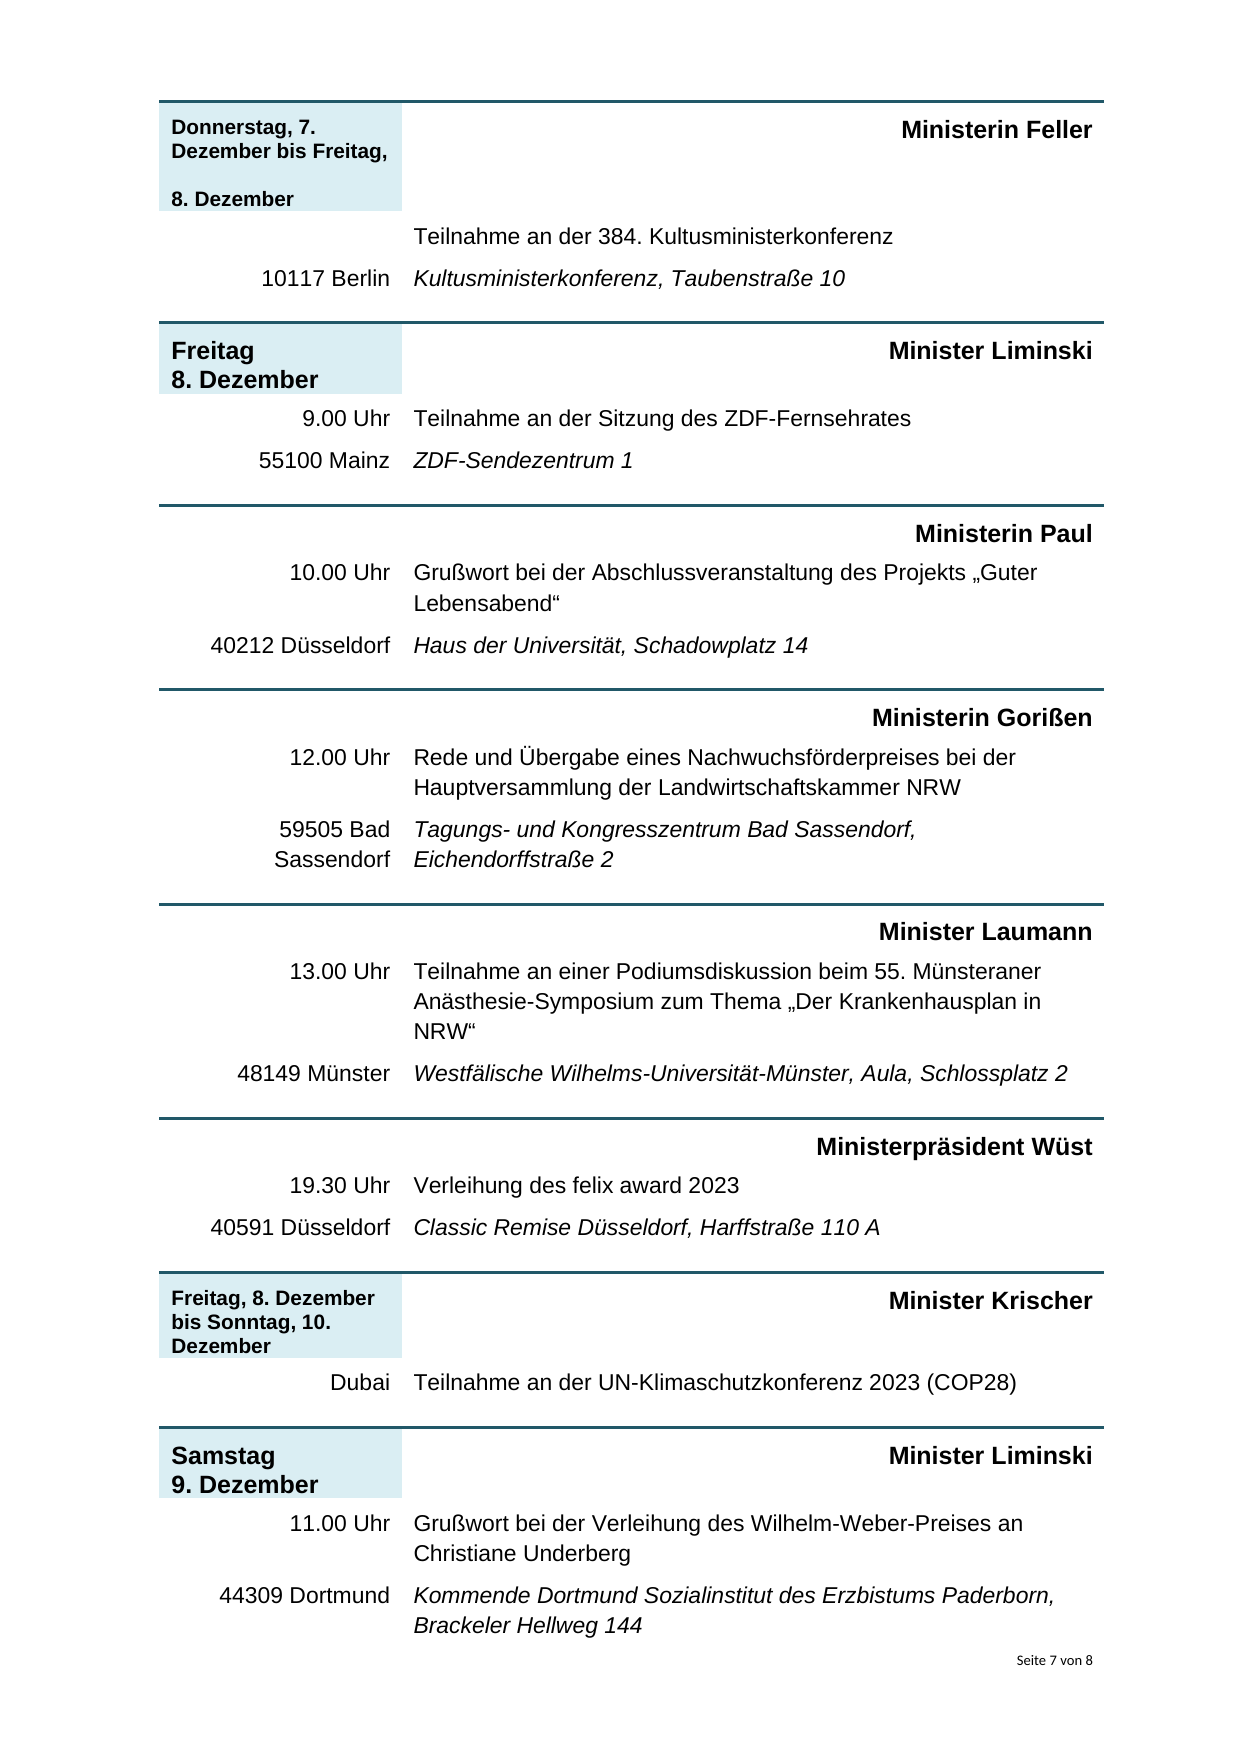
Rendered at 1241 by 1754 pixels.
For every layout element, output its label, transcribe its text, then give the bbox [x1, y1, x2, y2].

table_cell [159, 211, 402, 253]
table_header Samstag 9. Dezember [159, 1429, 402, 1498]
table_cell Grußwort bei der Verleihung des Wilhelm-Weber-Preises an Christiane Underberg [402, 1498, 1104, 1571]
table_header [159, 1120, 402, 1161]
table_cell Teilnahme an der Sitzung des ZDF-Fernsehrates [402, 394, 1104, 436]
table_header [159, 507, 402, 548]
table_header Ministerin Paul [402, 507, 1104, 548]
table_header [159, 906, 402, 946]
table_cell 12.00 Uhr [159, 732, 402, 804]
table_cell 40591 Düsseldorf [159, 1203, 402, 1244]
table_header Donnerstag, 7. Dezember bis Freitag, 8. Dezember [159, 103, 402, 211]
table_cell Teilnahme an der UN-Klimaschutzkonferenz 2023 (COP28) [402, 1358, 1104, 1399]
table_header Ministerpräsident Wüst [402, 1120, 1104, 1161]
table_header Minister Liminski [402, 324, 1104, 394]
table_cell Dubai [159, 1358, 402, 1399]
table_cell Haus der Universität, Schadowplatz 14 [402, 620, 1104, 662]
table_cell Kultusministerkonferenz, Taubenstraße 10 [402, 253, 1104, 295]
table_cell Kommende Dortmund Sozialinstitut des Erzbistums Paderborn, Brackeler Hellweg 144 [402, 1571, 1104, 1643]
table_cell Classic Remise Düsseldorf, Harffstraße 110 A [402, 1203, 1104, 1244]
table_cell Grußwort bei der Abschlussveranstaltung des Projekts „Guter Lebensabend“ [402, 548, 1104, 620]
table_cell Teilnahme an der 384. Kultusministerkonferenz [402, 211, 1104, 253]
table_cell 19.30 Uhr [159, 1161, 402, 1202]
table_cell 40212 Düsseldorf [159, 620, 402, 662]
table_cell 13.00 Uhr [159, 946, 402, 1048]
table_cell 48149 Münster [159, 1049, 402, 1091]
table_cell 59505 Bad Sassendorf [159, 804, 402, 876]
table_cell 9.00 Uhr [159, 394, 402, 436]
table_cell ZDF-Sendezentrum 1 [402, 436, 1104, 478]
table_cell Teilnahme an einer Podiumsdiskussion beim 55. Münsteraner Anästhesie-Symposium zum Thema „Der Krankenhausplan in NRW“ [402, 946, 1104, 1048]
table_header Minister Krischer [402, 1274, 1104, 1358]
table_cell 10.00 Uhr [159, 548, 402, 620]
table_header [159, 691, 402, 732]
table_cell 44309 Dortmund [159, 1571, 402, 1643]
table_header Ministerin Gorißen [402, 691, 1104, 732]
table_cell Tagungs- und Kongresszentrum Bad Sassendorf, Eichendorffstraße 2 [402, 804, 1104, 876]
table_cell Verleihung des felix award 2023 [402, 1161, 1104, 1202]
table_cell 11.00 Uhr [159, 1498, 402, 1571]
table_header Ministerin Feller [402, 103, 1104, 211]
table_header Minister Laumann [402, 906, 1104, 946]
table_header Freitag 8. Dezember [159, 324, 402, 394]
table_cell Westfälische Wilhelms-Universität-Münster, Aula, Schlossplatz 2 [402, 1049, 1104, 1091]
table_cell 55100 Mainz [159, 436, 402, 478]
table_header Freitag, 8. Dezember bis Sonntag, 10. Dezember [159, 1274, 402, 1358]
table_cell 10117 Berlin [159, 253, 402, 295]
table_header Minister Liminski [402, 1429, 1104, 1498]
table_cell Rede und Übergabe eines Nachwuchsförderpreises bei der Hauptversammlung der Landwirtschaftskammer NRW [402, 732, 1104, 804]
